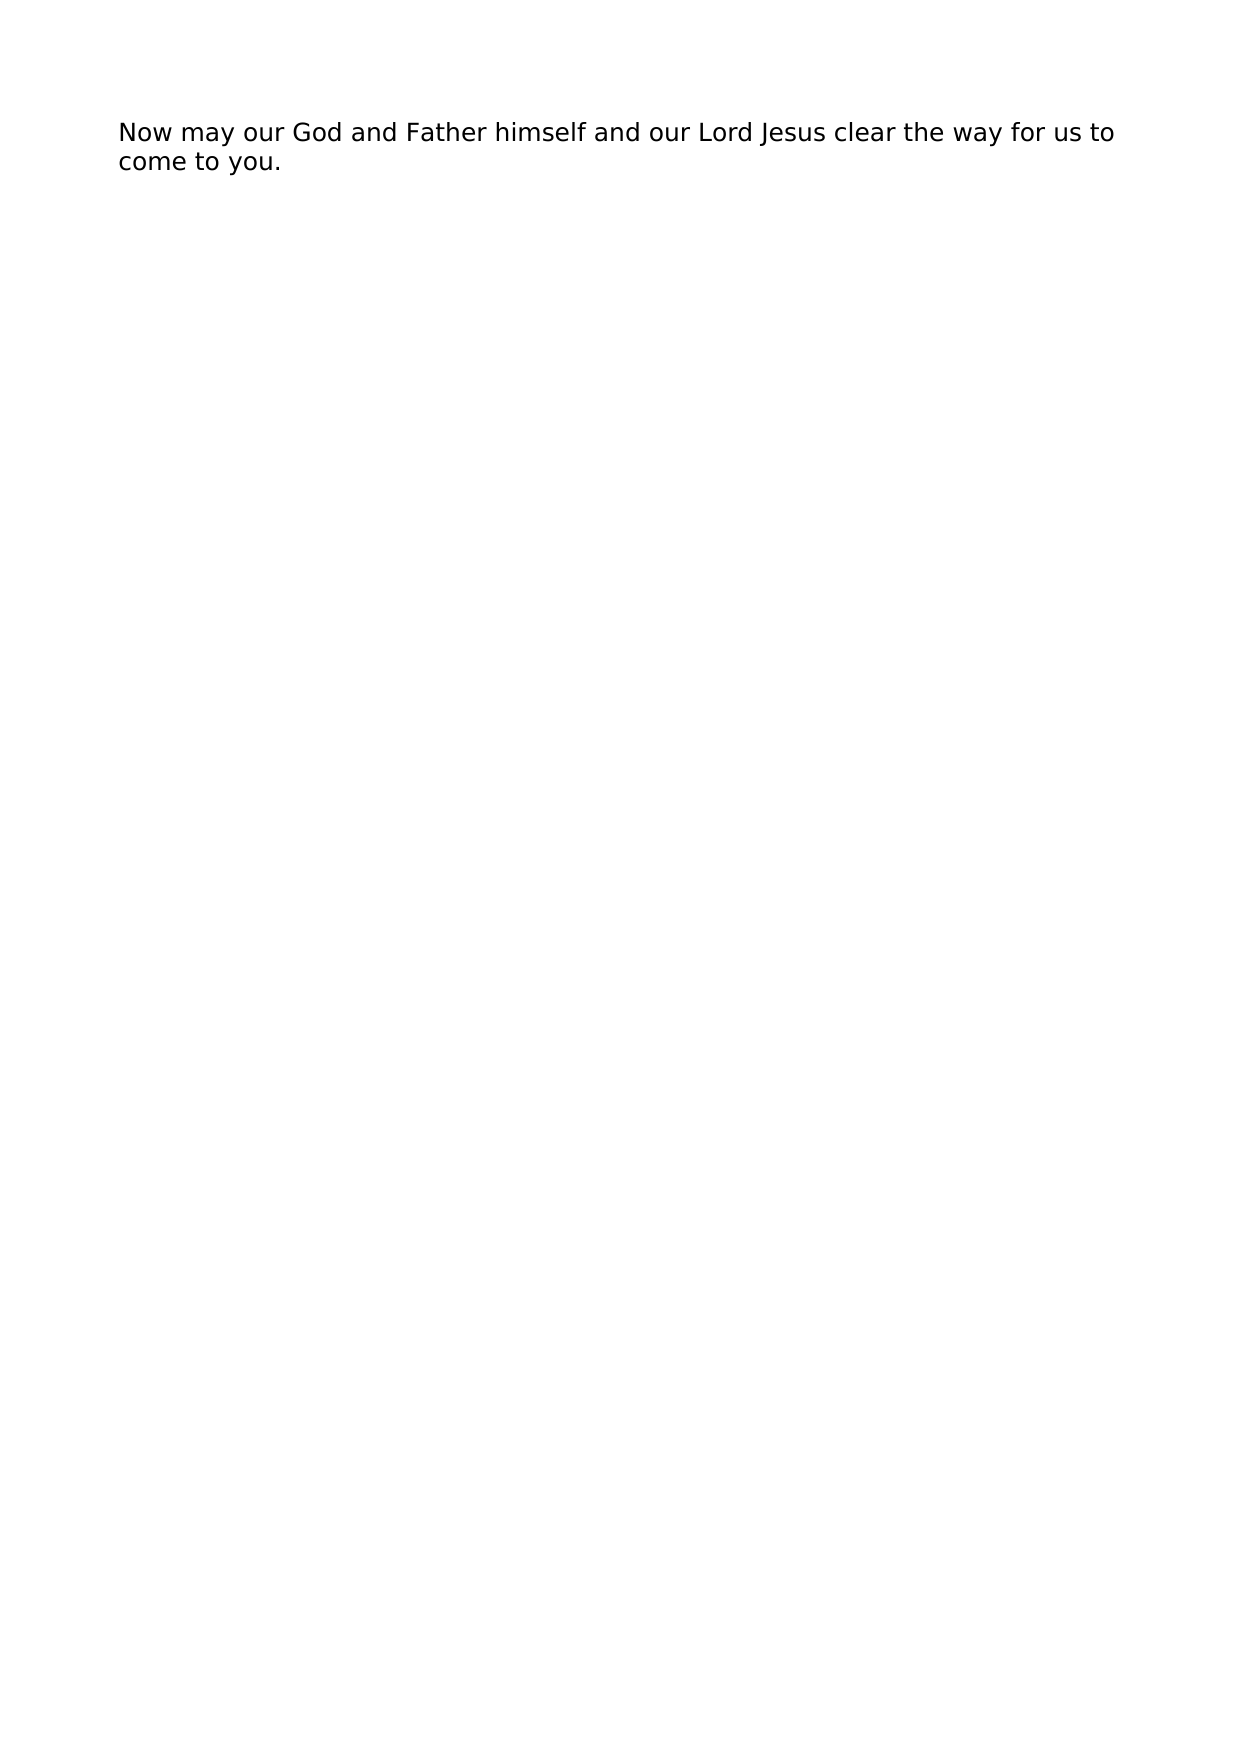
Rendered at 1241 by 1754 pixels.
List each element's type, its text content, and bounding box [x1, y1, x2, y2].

text Now may our God and Father himself and our Lord Jesus clear the way for us to come to you. [118, 118, 1122, 176]
